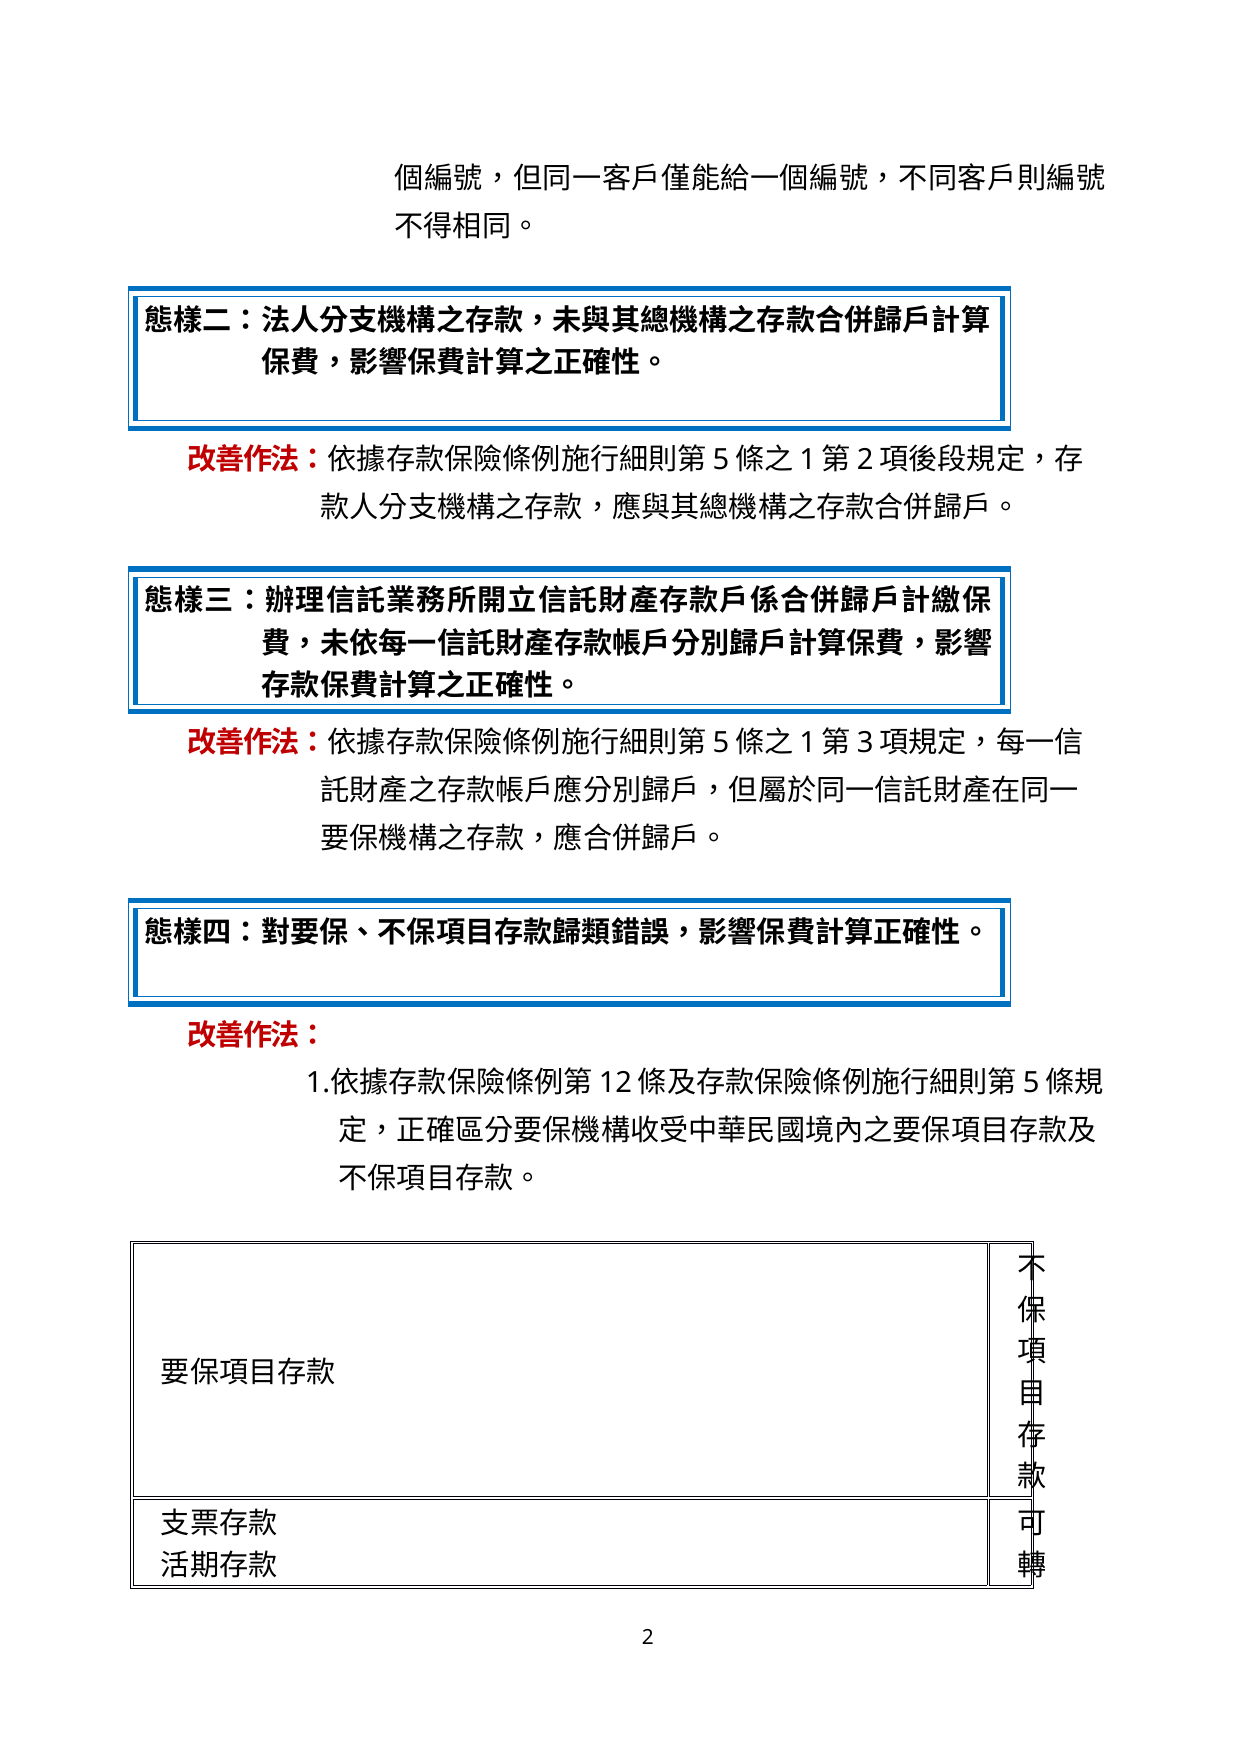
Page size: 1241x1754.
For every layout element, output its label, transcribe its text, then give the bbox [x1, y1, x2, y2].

table_cell 支票存款 活期存款 [134, 1500, 987, 1585]
text 改善作法：依據存款保險條例施行細則第5條之1第3項規定，每一信託財產之存款帳戶應分別歸戶，但屬於同一信託財產在同一要保機構之存款，應合併歸戶。 [187, 714, 1107, 858]
table_header [133, 572, 1005, 577]
text 1.依據存款保險條例第12條及存款保險條例施行細則第5條規定，正確區分要保機構收受中華民國境內之要保項目存款及不保項目存款。 [306, 1054, 1107, 1198]
table_header [132, 1198, 1032, 1241]
table_header 態樣四：對要保、不保項目存款歸類錯誤，影響保費計算正確性。 [138, 909, 1000, 996]
text 改善作法：依據存款保險條例施行細則第5條之1第2項後段規定，存款人分支機構之存款，應與其總機構之存款合併歸戶。 [187, 431, 1107, 527]
table_header 態樣三：辦理信託業務所開立信託財產存款戶係合併歸戶計繳保費，未依每一信託財產存款帳戶分別歸戶計算保費，影響存款保費計算之正確性。 [138, 578, 1000, 704]
table_header [133, 291, 1005, 296]
text 改善作法： [187, 1007, 1107, 1054]
table_header [133, 903, 1005, 908]
list OBU客戶識別碼：原則上先依前列各款規定辦理，無法取得前列之統一編號時，如有聯合徵信中心配編之編號，請填該編號，無編號者，由要保機構自編一個編號，但同一客戶僅能給一個編號，不同客戶則編號不得相同。 [335, 150, 1107, 246]
table_cell 不保項目存款 [990, 1244, 1031, 1496]
table_cell 要保項目存款 [134, 1244, 987, 1496]
table_header 態樣二：法人分支機構之存款，未與其總機構之存款合併歸戶計算保費，影響保費計算之正確性。 [138, 297, 1000, 420]
table_cell 可轉讓定期存單 各級政府機關之存款 中央銀行之存款 收受存款金融機構間之同業存款 銀行所設之國際金融業務分行收受之存款 其他經主管機關核准不予承保之存款 [990, 1500, 1031, 1585]
